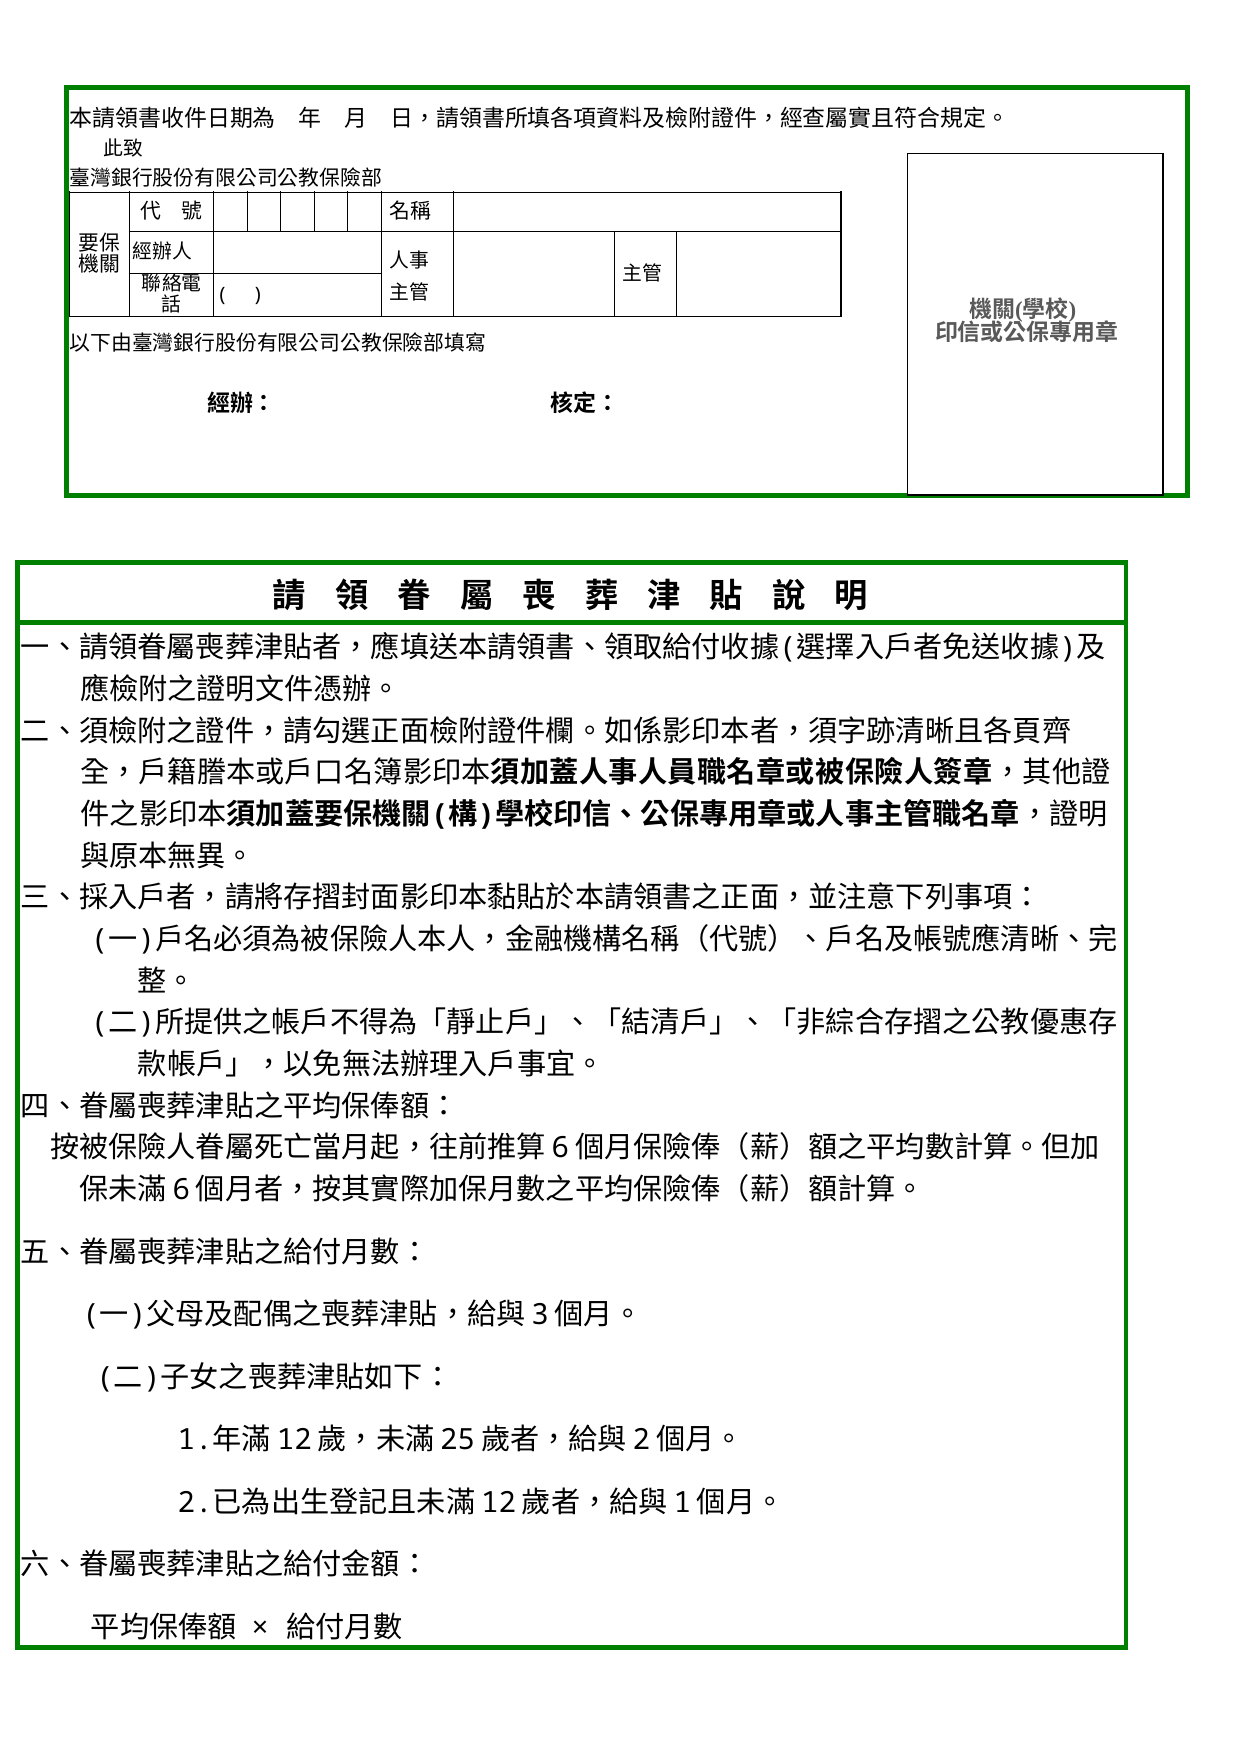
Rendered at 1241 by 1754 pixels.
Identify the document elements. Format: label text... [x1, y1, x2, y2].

table_cell 本請領書收件日期為 年 月 日，請領書所填各項資料及檢附證件，經查屬實且符合規定。 此致 臺灣銀行股份有限公司公教保險部 [908, 154, 1162, 494]
table_cell [677, 232, 840, 316]
table_cell [1164, 326, 1185, 493]
table_cell 以下由臺灣銀行股份有限公司公教保險部填寫 經辦： 核定： [69, 326, 907, 493]
table_cell ( ) [214, 274, 381, 316]
table_cell 一、請領眷屬喪葬津貼者，應填送本請領書、領取給付收據(選擇入戶者免送收據)及應檢附之證明文件憑辦。 二、須檢附之證件，請勾選正面檢附證件欄。如係影印本者，須字跡清晰且各頁齊全，戶籍謄本或戶口名簿影印本須加蓋人事人員職名章或被保險人簽章，其他證件之影印本須加蓋要保機關(構)學校印信、公保專用章或人事主管職名章，證明與原本無異。 三、採入戶者，請將存摺封面影印本黏貼於本請領書之正面，並注意下列事項： (一)戶名必須為被保險人本人，金融機構名稱（代號）、戶名及帳號應清晰、完整。 (二)所提供之帳戶不得為「靜止戶」、「結清戶」、「非綜合存摺之公教優惠存款帳戶」，以免無法辦理入戶事宜。 四、眷屬喪葬津貼之平均保俸額： 按被保險人眷屬死亡當月起，往前推算6個月保險俸（薪）額之平均數計算。但加保未滿6個月者，按其實際加保月數之平均保險俸（薪）額計算。 五、眷屬喪葬津貼之給付月數： (一)父母及配偶之喪葬津貼，給與3個月。 (二)子女之喪葬津貼如下： 1.年滿12歲，未滿25歲者，給與2個月。 2.已為出生登記且未滿12歲者，給與1個月。 六、眷屬喪葬津貼之給付金額： 平均保俸額 × 給付月數 [20, 625, 1124, 1645]
table_cell 聯絡電話 [130, 274, 213, 316]
table_cell 主管 [615, 232, 676, 316]
table_header [348, 193, 381, 231]
table_cell [214, 232, 381, 272]
table_header 請 領 眷 屬 喪 葬 津 貼 說 明 [20, 565, 1124, 620]
table_cell 經辦人 [130, 232, 213, 272]
table_cell 本請領書收件日期為 年 月 日，請領書所填各項資料及檢附證件，經查屬實且符合規定。 此致 臺灣銀行股份有限公司公教保險部 [69, 90, 1185, 326]
table_header [248, 193, 280, 231]
table_header 名稱 [382, 193, 453, 231]
table_cell [454, 232, 614, 316]
table_cell 人事 主管 [382, 232, 453, 316]
table_header 代號 [130, 193, 213, 231]
table_header [214, 193, 247, 231]
table_header [315, 193, 347, 231]
table_header [281, 193, 314, 231]
table_header 要保 機關 [70, 193, 129, 316]
table_header [454, 193, 840, 231]
